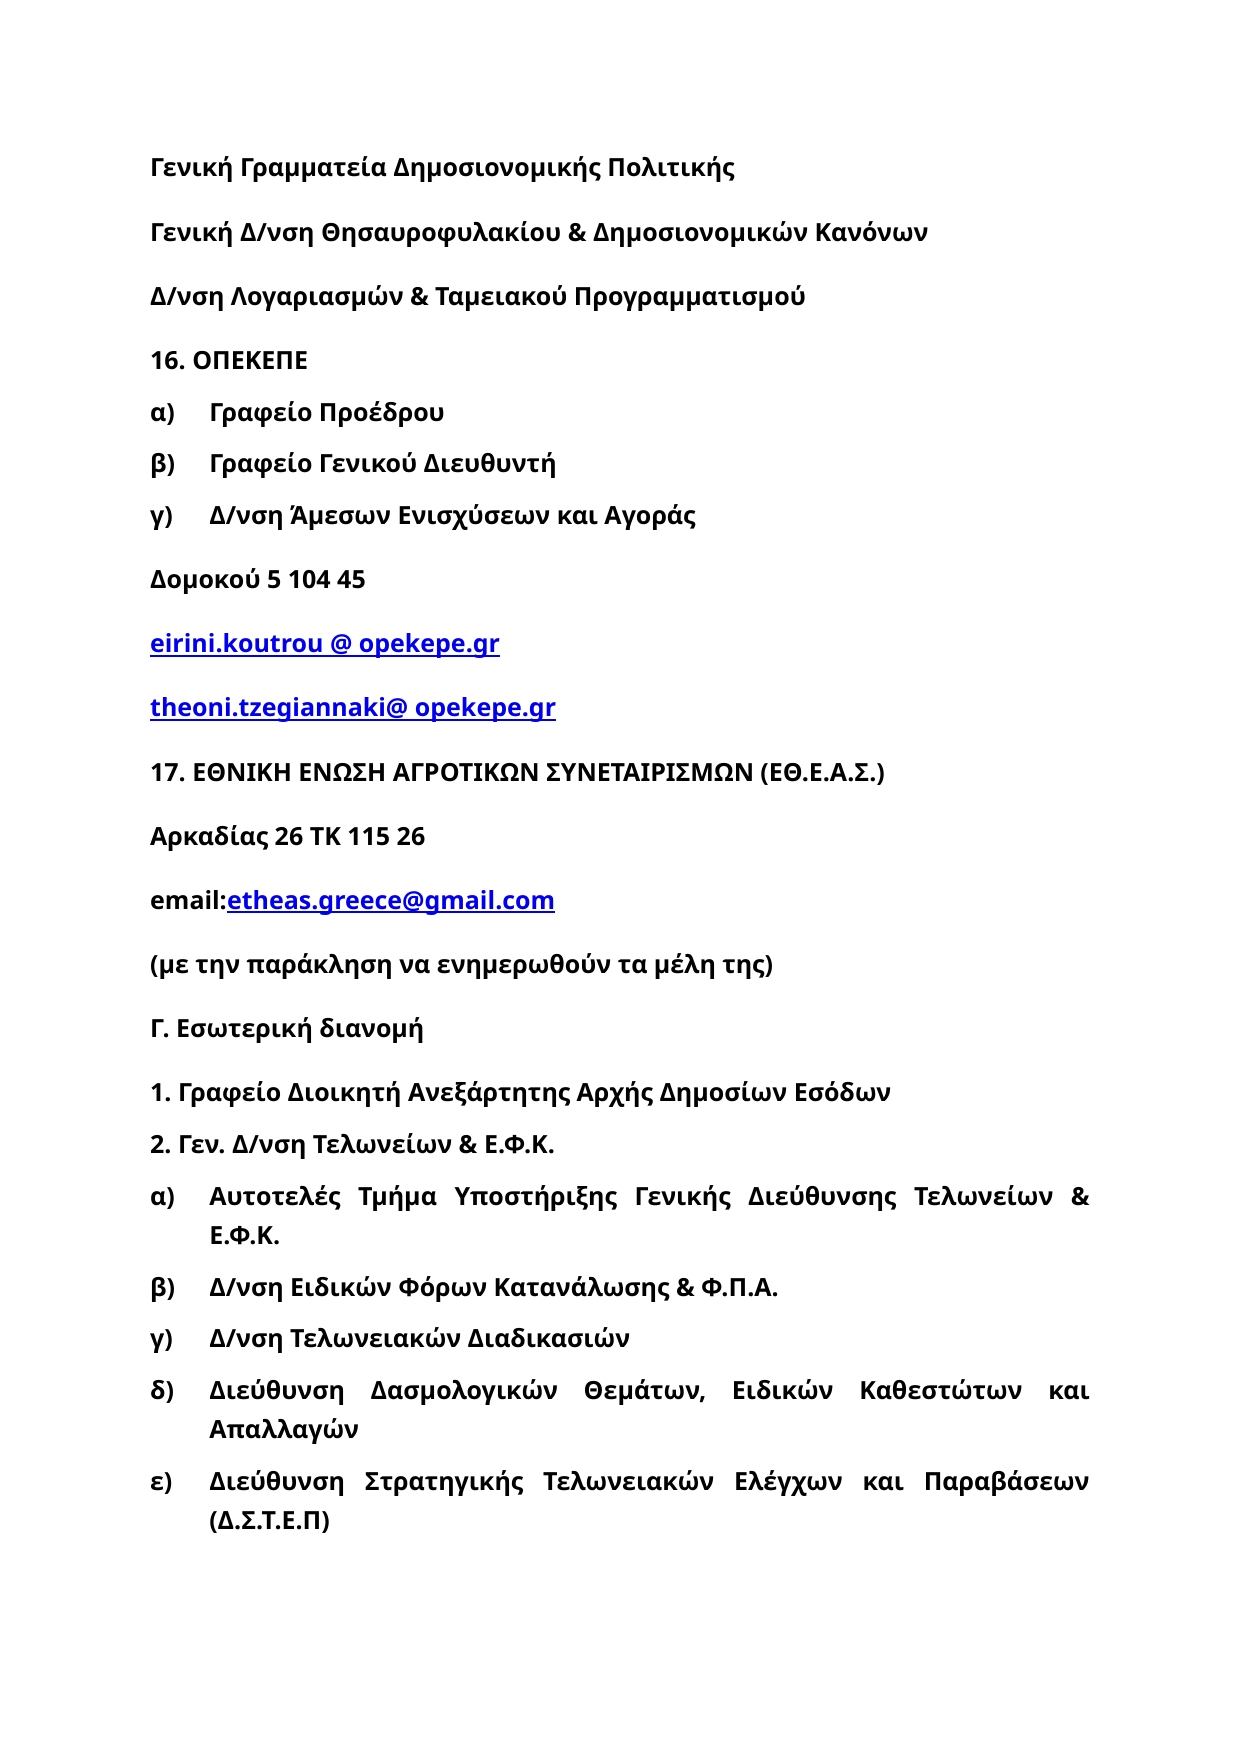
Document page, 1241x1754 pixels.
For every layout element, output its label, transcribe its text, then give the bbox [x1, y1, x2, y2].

text 17. ΕΘΝΙΚΗ ΕΝΩΣΗ ΑΓΡΟΤΙΚΩΝ ΣΥΝΕΤΑΙΡΙΣΜΩΝ (ΕΘ.Ε.Α.Σ.) [150, 754, 1090, 788]
list α) Γραφείο Προέδρου [150, 394, 1090, 428]
text 2. Γεν. Δ/νση Τελωνείων & Ε.Φ.Κ. [150, 1127, 1090, 1161]
list γ) Δ/νση Άμεσων Ενισχύσεων και Αγοράς [150, 497, 1090, 532]
text email:etheas.greece@gmail.com [150, 882, 1090, 917]
text eirini.koutrou @ opekepe.gr [150, 626, 1090, 660]
text Δ/νση Λογαριασμών & Ταμειακού Προγραμματισμού [150, 278, 1090, 312]
list α) Αυτοτελές Τμήμα Υποστήριξης Γενικής Διεύθυνσης Τελωνείων & Ε.Φ.Κ. [150, 1178, 1090, 1252]
list δ) Διεύθυνση Δασμολογικών Θεμάτων, Ειδικών Καθεστώτων και Απαλλαγών [150, 1372, 1090, 1446]
text 1. Γραφείο Διοικητή Ανεξάρτητης Αρχής Δημοσίων Εσόδων [150, 1075, 1090, 1109]
text Αρκαδίας 26 ΤΚ 115 26 [150, 818, 1090, 852]
list ε) Διεύθυνση Στρατηγικής Τελωνειακών Ελέγχων και Παραβάσεων (Δ.Σ.Τ.Ε.Π) [150, 1463, 1090, 1537]
text Γ. Εσωτερική διανομή [150, 1011, 1090, 1045]
text 16. ΟΠΕΚΕΠΕ [150, 342, 1090, 377]
list γ) Δ/νση Τελωνειακών Διαδικασιών [150, 1321, 1090, 1355]
list β) Γραφείο Γενικού Διευθυντή [150, 446, 1090, 480]
text (με την παράκληση να ενημερωθούν τα μέλη της) [150, 947, 1090, 981]
text Δομοκού 5 104 45 [150, 562, 1090, 596]
list β) Δ/νση Ειδικών Φόρων Κατανάλωσης & Φ.Π.Α. [150, 1269, 1090, 1303]
text Γενική Δ/νση Θησαυροφυλακίου & Δημοσιονομικών Κανόνων [150, 214, 1090, 248]
text theoni.tzegiannaki@ opekepe.gr [150, 690, 1090, 724]
text Γενική Γραμματεία Δημοσιονομικής Πολιτικής [150, 150, 1090, 184]
